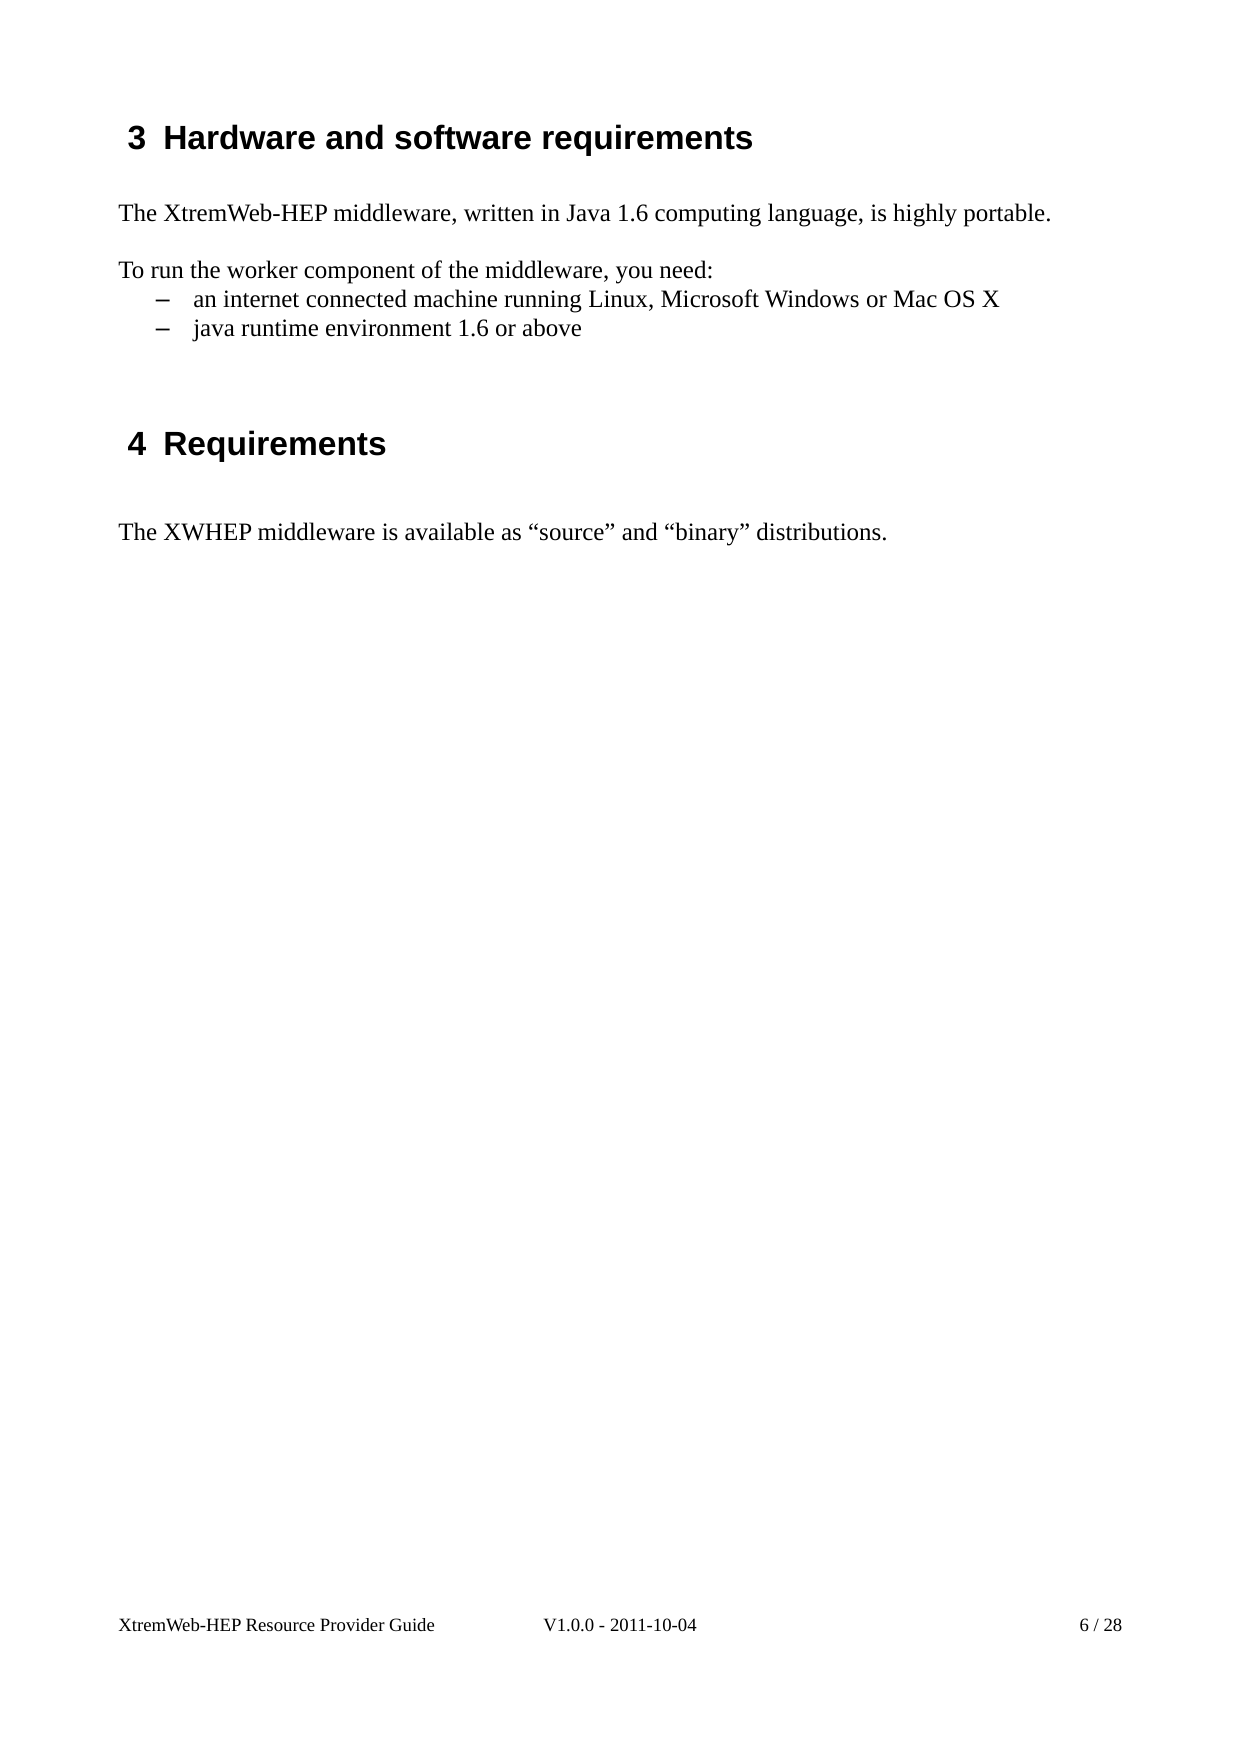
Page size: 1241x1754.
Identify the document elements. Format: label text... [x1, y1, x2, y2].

text The XtremWeb-HEP middleware, written in Java 1.6 computing language, is highly portable. [118, 198, 1122, 227]
text The XWHEP middleware is available as “source” and “binary” distributions. [118, 517, 1122, 545]
list an internet connected machine running Linux, Microsoft Windows or Mac OS X [156, 284, 1122, 313]
list java runtime environment 1.6 or above [156, 313, 1122, 342]
text To run the worker component of the middleware, you need: [118, 256, 1122, 284]
subtitle Hardware and software requirements [118, 118, 1122, 157]
subtitle Requirements [118, 424, 1122, 463]
